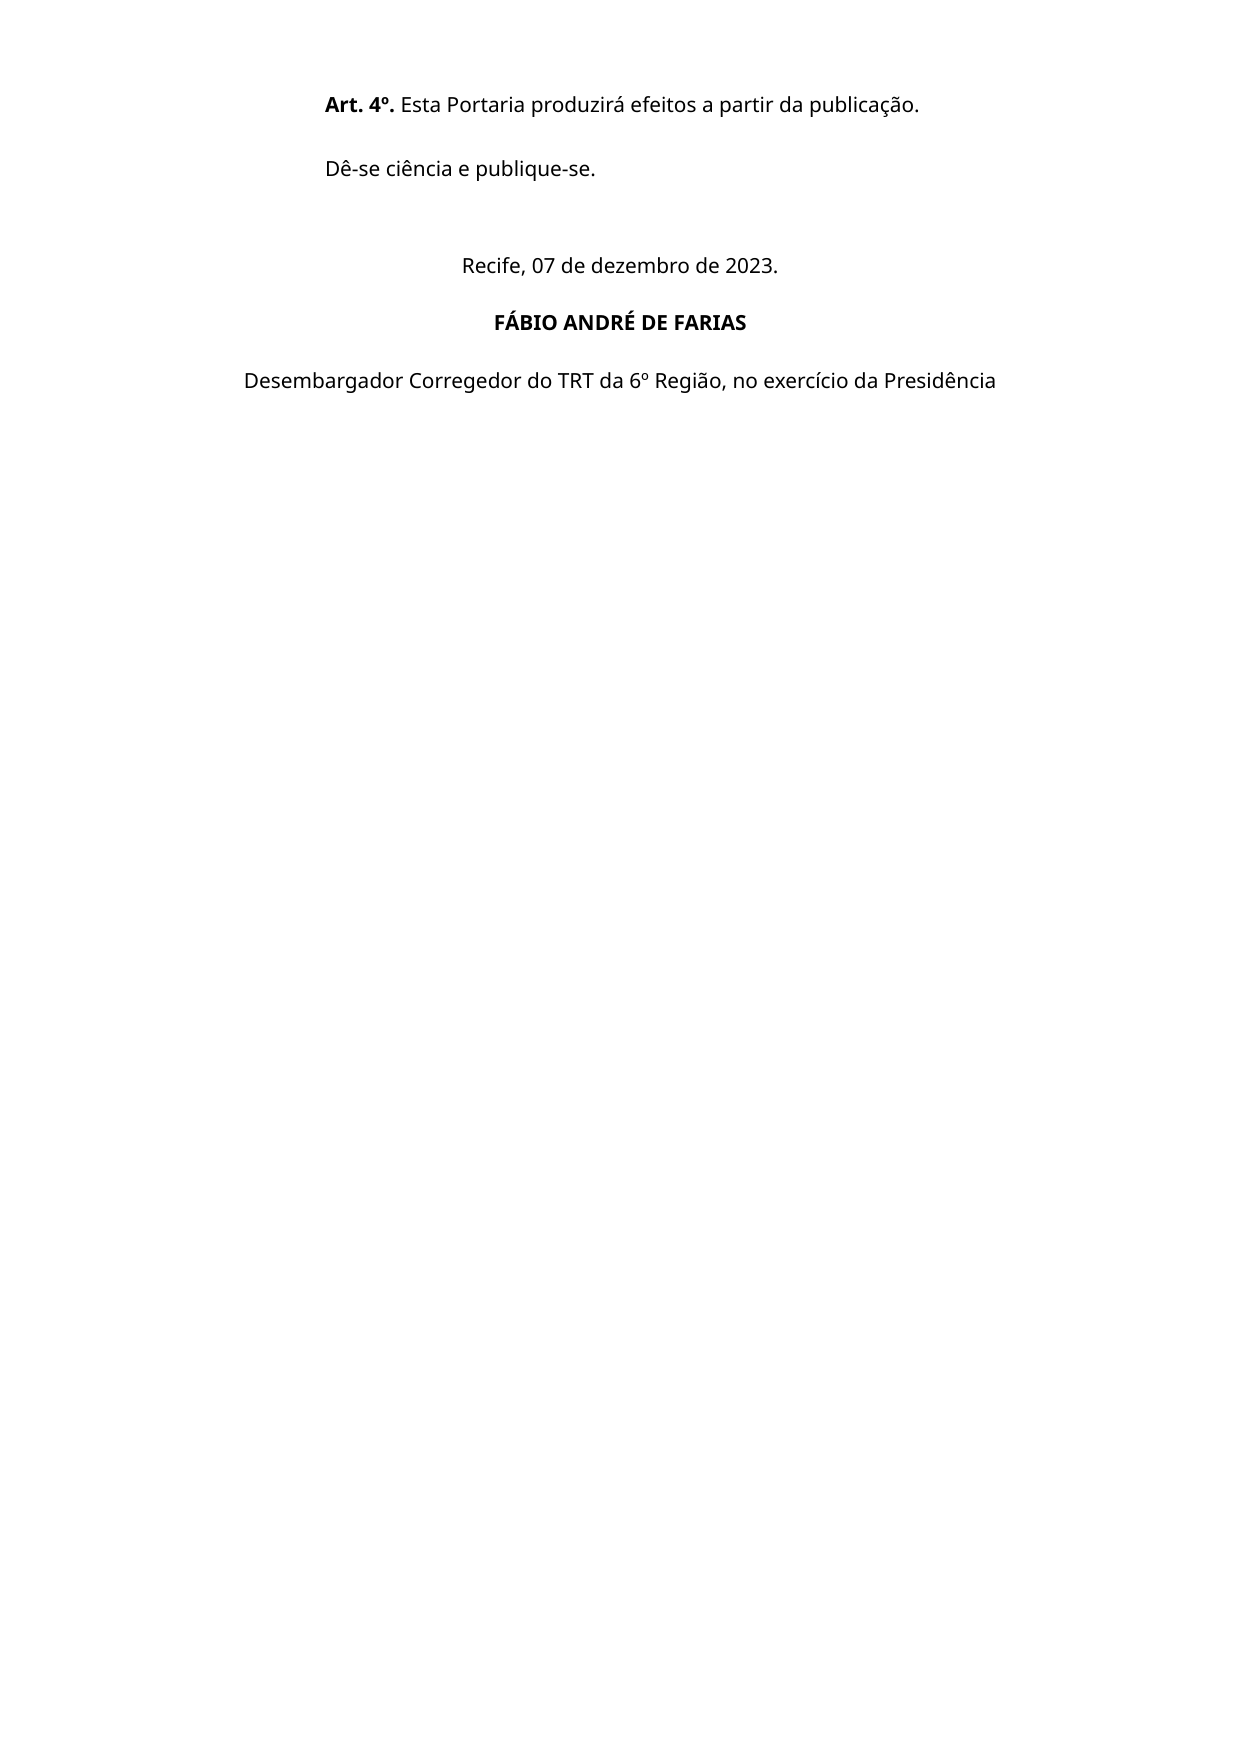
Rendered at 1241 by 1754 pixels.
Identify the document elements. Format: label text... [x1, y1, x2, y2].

text Recife, 07 de dezembro de 2023. [177, 251, 1063, 279]
text FÁBIO ANDRÉ DE FARIAS [177, 308, 1063, 337]
text Art. 4º. Esta Portaria produzirá efeitos a partir da publicação. [177, 90, 1063, 119]
text Dê-se ciência e publique-se. [177, 154, 1063, 183]
text Desembargador Corregedor do TRT da 6º Região, no exercício da Presidência [177, 366, 1063, 394]
